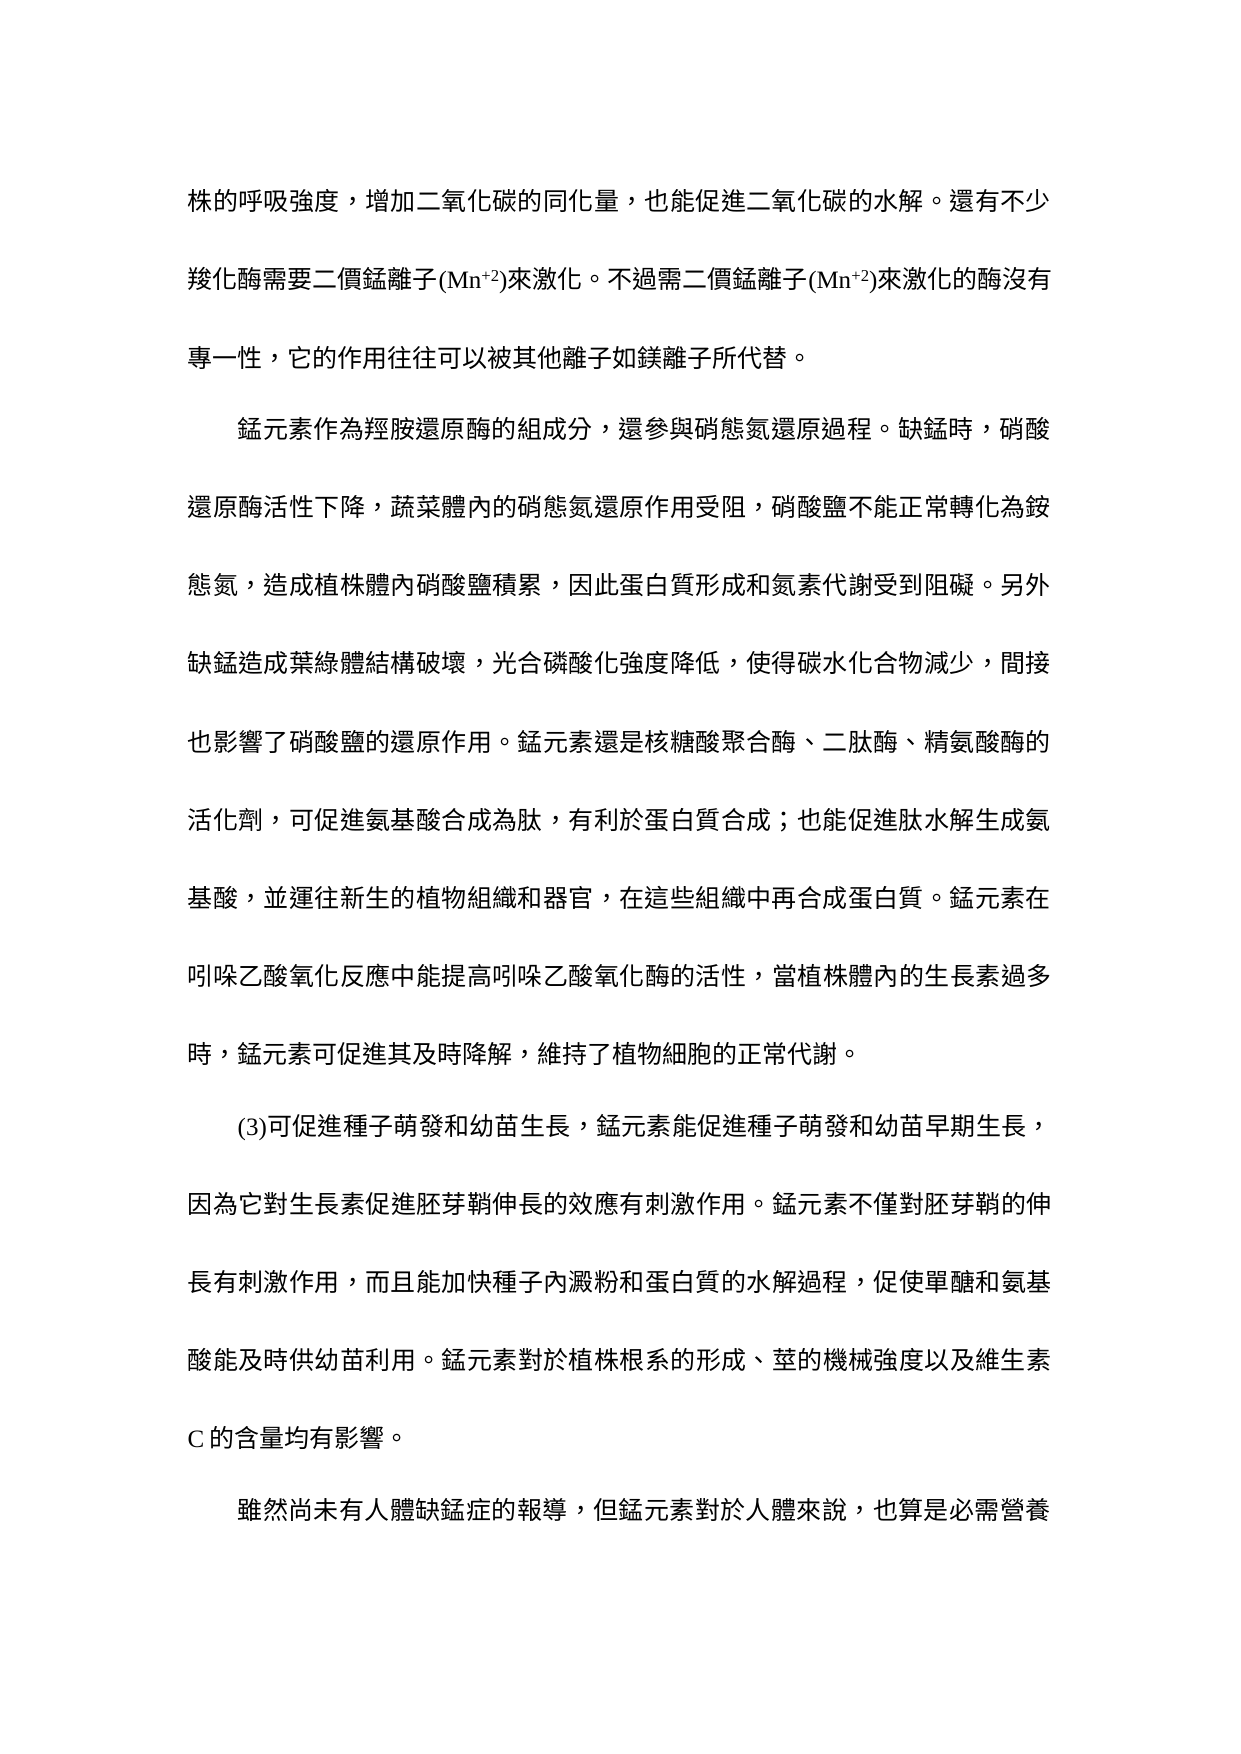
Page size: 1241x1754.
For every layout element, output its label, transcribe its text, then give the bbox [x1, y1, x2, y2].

text 錳元素作為羥胺還原酶的組成分，還參與硝態氮還原過程。缺錳時，硝酸還原酶活性下降，蔬菜體內的硝態氮還原作用受阻，硝酸鹽不能正常轉化為銨態氮，造成植株體內硝酸鹽積累，因此蛋白質形成和氮素代謝受到阻礙。另外缺錳造成葉綠體結構破壞，光合磷酸化強度降低，使得碳水化合物減少，間接也影響了硝酸鹽的還原作用。錳元素還是核糖酸聚合酶、二肽酶、精氨酸酶的活化劑，可促進氨基酸合成為肽，有利於蛋白質合成；也能促進肽水解生成氨基酸，並運往新生的植物組織和器官，在這些組織中再合成蛋白質。錳元素在吲哚乙酸氧化反應中能提高吲哚乙酸氧化酶的活性，當植株體內的生長素過多時，錳元素可促進其及時降解，維持了植物細胞的正常代謝。 [187, 386, 1053, 1073]
text (3)可促進種子萌發和幼苗生長，錳元素能促進種子萌發和幼苗早期生長，因為它對生長素促進胚芽鞘伸長的效應有刺激作用。錳元素不僅對胚芽鞘的伸長有刺激作用，而且能加快種子內澱粉和蛋白質的水解過程，促使單醣和氨基酸能及時供幼苗利用。錳元素對於植株根系的形成、莖的機械強度以及維生素C的含量均有影響。 [187, 1083, 1053, 1458]
text 株的呼吸強度，增加二氧化碳的同化量，也能促進二氧化碳的水解。還有不少羧化酶需要二價錳離子(Mn+2)來激化。不過需二價錳離子(Mn+2)來激化的酶沒有專一性，它的作用往往可以被其他離子如鎂離子所代替。 [187, 158, 1053, 377]
text 雖然尚未有人體缺錳症的報導，但錳元素對於人體來說，也算是必需營養 [187, 1467, 1053, 1529]
